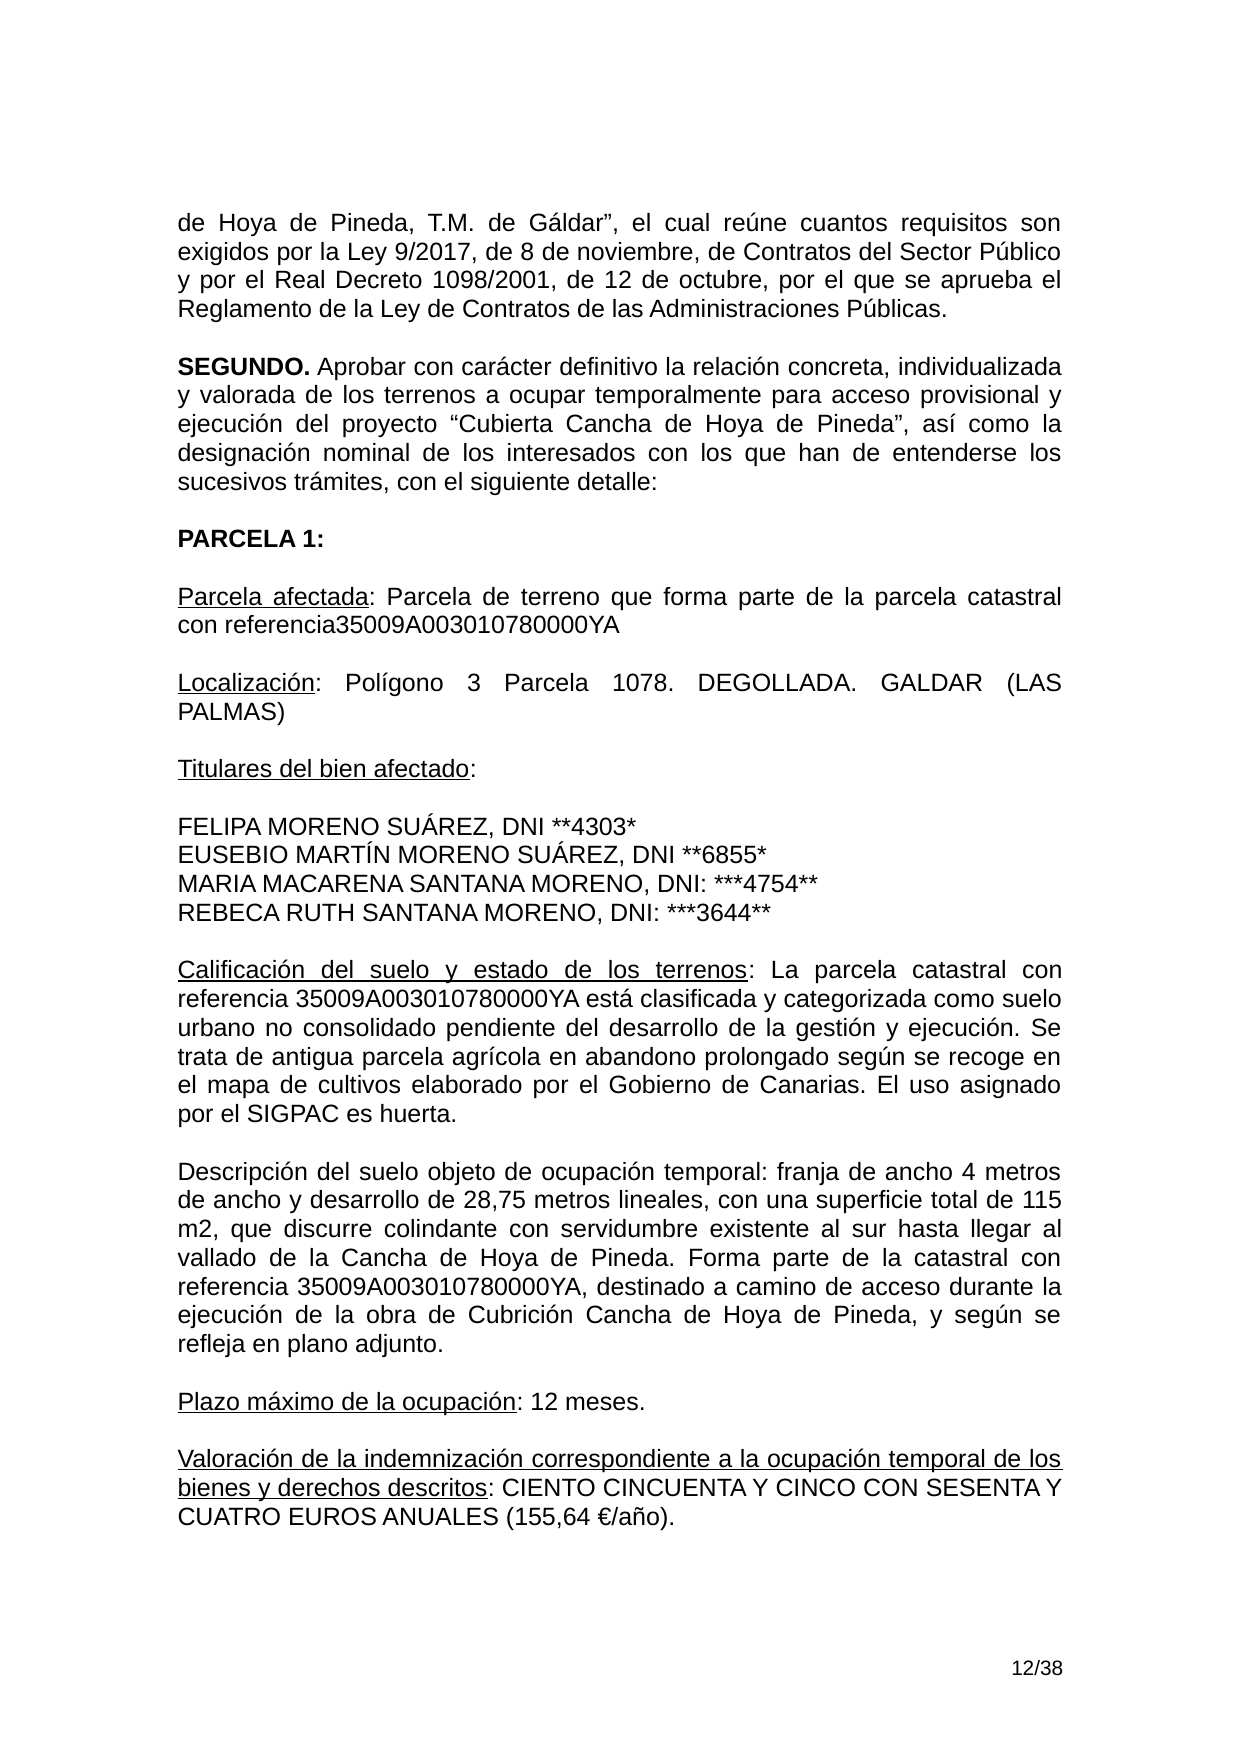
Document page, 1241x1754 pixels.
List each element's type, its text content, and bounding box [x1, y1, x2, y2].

text MARIA MACARENA SANTANA MORENO, DNI: ***4754** [177, 869, 1063, 898]
text FELIPA MORENO SUÁREZ, DNI **4303* [177, 812, 1063, 840]
text EUSEBIO MARTÍN MORENO SUÁREZ, DNI **6855* [177, 840, 1063, 869]
text Descripción del suelo objeto de ocupación temporal: franja de ancho 4 metros de ancho y desarrollo de 28,75 metros lineales, con una superficie total de 115 m2, que discurre colindante con servidumbre existente al sur hasta llegar al vallado de la Cancha de Hoya de Pineda. Forma parte de la catastral con referencia 35009A003010780000YA, destinado a camino de acceso durante la ejecución de la obra de Cubrición Cancha de Hoya de Pineda, y según se refleja en plano adjunto. [177, 1157, 1063, 1358]
text PARCELA 1: [177, 524, 1063, 553]
text Titulares del bien afectado: [177, 754, 1063, 783]
text SEGUNDO. Aprobar con carácter definitivo la relación concreta, individualizada y valorada de los terrenos a ocupar temporalmente para acceso provisional y ejecución del proyecto “Cubierta Cancha de Hoya de Pineda”, así como la designación nominal de los interesados con los que han de entenderse los sucesivos trámites, con el siguiente detalle: [177, 352, 1063, 495]
text Parcela afectada: Parcela de terreno que forma parte de la parcela catastral con referencia35009A003010780000YA [177, 582, 1063, 639]
text Plazo máximo de la ocupación: 12 meses. [177, 1387, 1063, 1415]
text de Hoya de Pineda, T.M. de Gáldar”, el cual reúne cuantos requisitos son exigidos por la Ley 9/2017, de 8 de noviembre, de Contratos del Sector Público y por el Real Decreto 1098/2001, de 12 de octubre, por el que se aprueba el Reglamento de la Ley de Contratos de las Administraciones Públicas. [177, 208, 1063, 323]
text Valoración de la indemnización correspondiente a la ocupación temporal de los [177, 1444, 1063, 1469]
text REBECA RUTH SANTANA MORENO, DNI: ***3644** [177, 898, 1063, 927]
text Localización: Polígono 3 Parcela 1078. DEGOLLADA. GALDAR (LAS PALMAS) [177, 668, 1063, 725]
text bienes y derechos descritos: CIENTO CINCUENTA Y CINCO CON SESENTA Y CUATRO EUROS ANUALES (155,64 €/año). [177, 1470, 1063, 1530]
text Calificación del suelo y estado de los terrenos: La parcela catastral con referencia 35009A003010780000YA está clasificada y categorizada como suelo urbano no consolidado pendiente del desarrollo de la gestión y ejecución. Se trata de antigua parcela agrícola en abandono prolongado según se recoge en el mapa de cultivos elaborado por el Gobierno de Canarias. El uso asignado por el SIGPAC es huerta. [177, 955, 1063, 1128]
